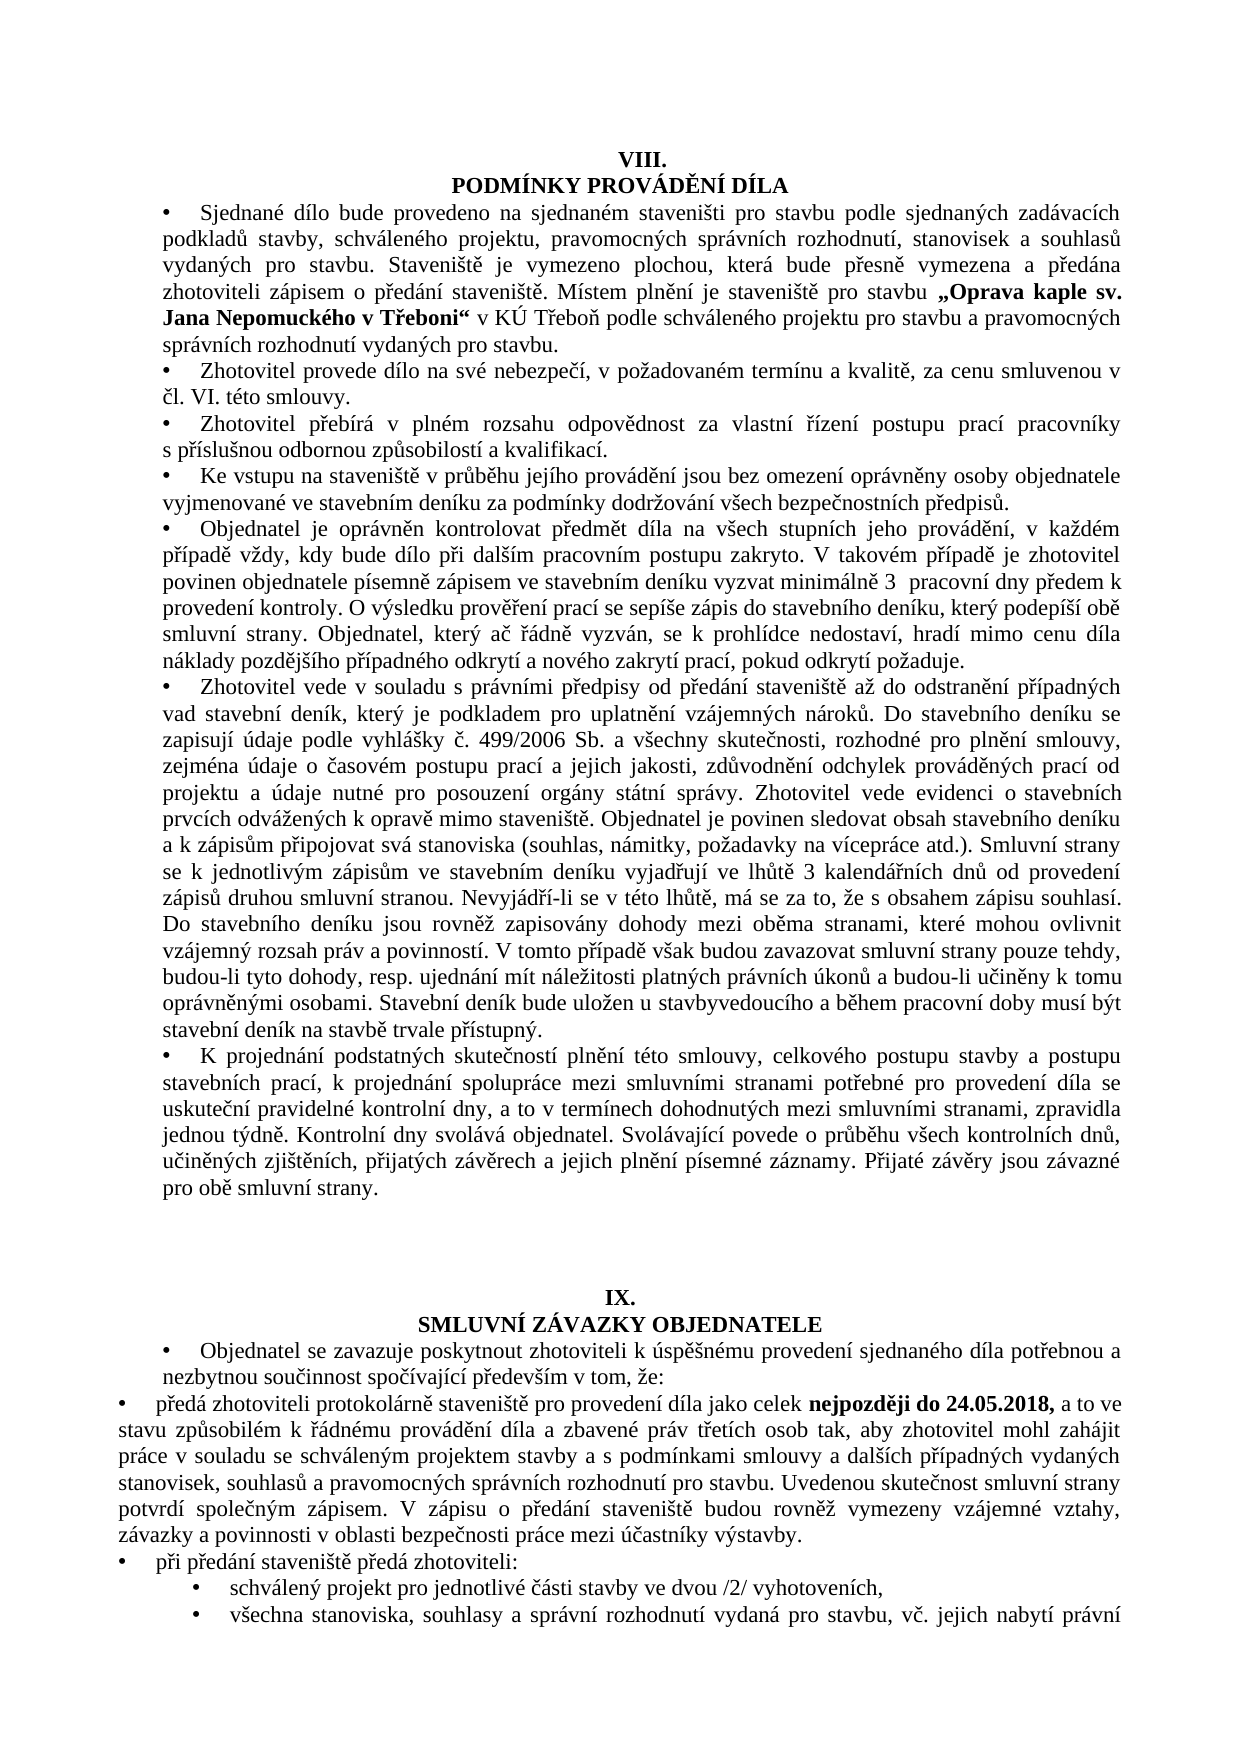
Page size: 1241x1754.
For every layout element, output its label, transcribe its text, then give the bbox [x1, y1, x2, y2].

text SMLUVNÍ ZÁVAZKY OBJEDNATELE [118, 1311, 1122, 1337]
list Zhotovitel provede dílo na své nebezpečí, v požadovaném termínu a kvalitě, za cenu smluvenou v čl. VI. této smlouvy. [125, 357, 1122, 410]
list Ke vstupu na staveniště v průběhu jejího provádění jsou bez omezení oprávněny osoby objednatele vyjmenované ve stavebním deníku za podmínky dodržování všech bezpečnostních předpisů. [125, 462, 1122, 515]
list Objednatel se zavazuje poskytnout zhotoviteli k úspěšnému provedení sjednaného díla potřebnou a nezbytnou součinnost spočívající především v tom, že: [125, 1337, 1122, 1390]
text PODMÍNKY PROVÁDĚNÍ DÍLA [118, 172, 1122, 199]
list všechna stanoviska, souhlasy a správní rozhodnutí vydaná pro stavbu, vč. jejich nabytí právní [184, 1601, 1122, 1627]
list K projednání podstatných skutečností plnění této smlouvy, celkového postupu stavby a postupu stavebních prací, k projednání spolupráce mezi smluvními stranami potřebné pro provedení díla se uskuteční pravidelné kontrolní dny, a to v termínech dohodnutých mezi smluvními stranami, zpravidla jednou týdně. Kontrolní dny svolává objednatel. Svolávající povede o průběhu všech kontrolních dnů, učiněných zjištěních, přijatých závěrech a jejich plnění písemné záznamy. Přijaté závěry jsou závazné pro obě smluvní strany. [125, 1042, 1122, 1200]
text VIII. [162, 146, 1122, 172]
list schválený projekt pro jednotlivé části stavby ve dvou /2/ vyhotoveních, [184, 1574, 1122, 1601]
list Sjednané dílo bude provedeno na sjednaném staveništi pro stavbu podle sjednaných zadávacích podkladů stavby, schváleného projektu, pravomocných správních rozhodnutí, stanovisek a souhlasů vydaných pro stavbu. Staveniště je vymezeno plochou, která bude přesně vymezena a předána zhotoviteli zápisem o předání staveniště. Místem plnění je staveniště pro stavbu „Oprava kaple sv. Jana Nepomuckého v Třeboni“ v KÚ Třeboň podle schváleného projektu pro stavbu a pravomocných správních rozhodnutí vydaných pro stavbu. [125, 199, 1122, 357]
list předá zhotoviteli protokolárně staveniště pro provedení díla jako celek nejpozději do 24.05.2018, a to ve stavu způsobilém k řádnému provádění díla a zbavené práv třetích osob tak, aby zhotovitel mohl zahájit práce v souladu se schváleným projektem stavby a s podmínkami smlouvy a dalších případných vydaných stanovisek, souhlasů a pravomocných správních rozhodnutí pro stavbu. Uvedenou skutečnost smluvní strany potvrdí společným zápisem. V zápisu o předání staveniště budou rovněž vymezeny vzájemné vztahy, závazky a povinnosti v oblasti bezpečnosti práce mezi účastníky výstavby. [81, 1390, 1122, 1548]
list Zhotovitel přebírá v plném rozsahu odpovědnost za vlastní řízení postupu prací pracovníky s příslušnou odbornou způsobilostí a kvalifikací. [125, 410, 1122, 462]
list Objednatel je oprávněn kontrolovat předmět díla na všech stupních jeho provádění, v každém případě vždy, kdy bude dílo při dalším pracovním postupu zakryto. V takovém případě je zhotovitel povinen objednatele písemně zápisem ve stavebním deníku vyzvat minimálně 3 pracovní dny předem k provedení kontroly. O výsledku prověření prací se sepíše zápis do stavebního deníku, který podepíší obě smluvní strany. Objednatel, který ač řádně vyzván, se k prohlídce nedostaví, hradí mimo cenu díla náklady pozdějšího případného odkrytí a nového zakrytí prací, pokud odkrytí požaduje. [125, 515, 1122, 673]
text IX. [118, 1284, 1122, 1311]
list Zhotovitel vede v souladu s právními předpisy od předání staveniště až do odstranění případných vad stavební deník, který je podkladem pro uplatnění vzájemných nároků. Do stavebního deníku se zapisují údaje podle vyhlášky č. 499/2006 Sb. a všechny skutečnosti, rozhodné pro plnění smlouvy, zejména údaje o časovém postupu prací a jejich jakosti, zdůvodnění odchylek prováděných prací od projektu a údaje nutné pro posouzení orgány státní správy. Zhotovitel vede evidenci o stavebních prvcích odvážených k opravě mimo staveniště. Objednatel je povinen sledovat obsah stavebního deníku a k zápisům připojovat svá stanoviska (souhlas, námitky, požadavky na vícepráce atd.). Smluvní strany se k jednotlivým zápisům ve stavebním deníku vyjadřují ve lhůtě 3 kalendářních dnů od provedení zápisů druhou smluvní stranou. Nevyjádří-li se v této lhůtě, má se za to, že s obsahem zápisu souhlasí. Do stavebního deníku jsou rovněž zapisovány dohody mezi oběma stranami, které mohou ovlivnit vzájemný rozsah práv a povinností. V tomto případě však budou zavazovat smluvní strany pouze tehdy, budou-li tyto dohody, resp. ujednání mít náležitosti platných právních úkonů a budou-li učiněny k tomu oprávněnými osobami. Stavební deník bude uložen u stavbyvedoucího a během pracovní doby musí být stavební deník na stavbě trvale přístupný. [125, 673, 1122, 1042]
list při předání staveniště předá zhotoviteli: [81, 1548, 1122, 1574]
